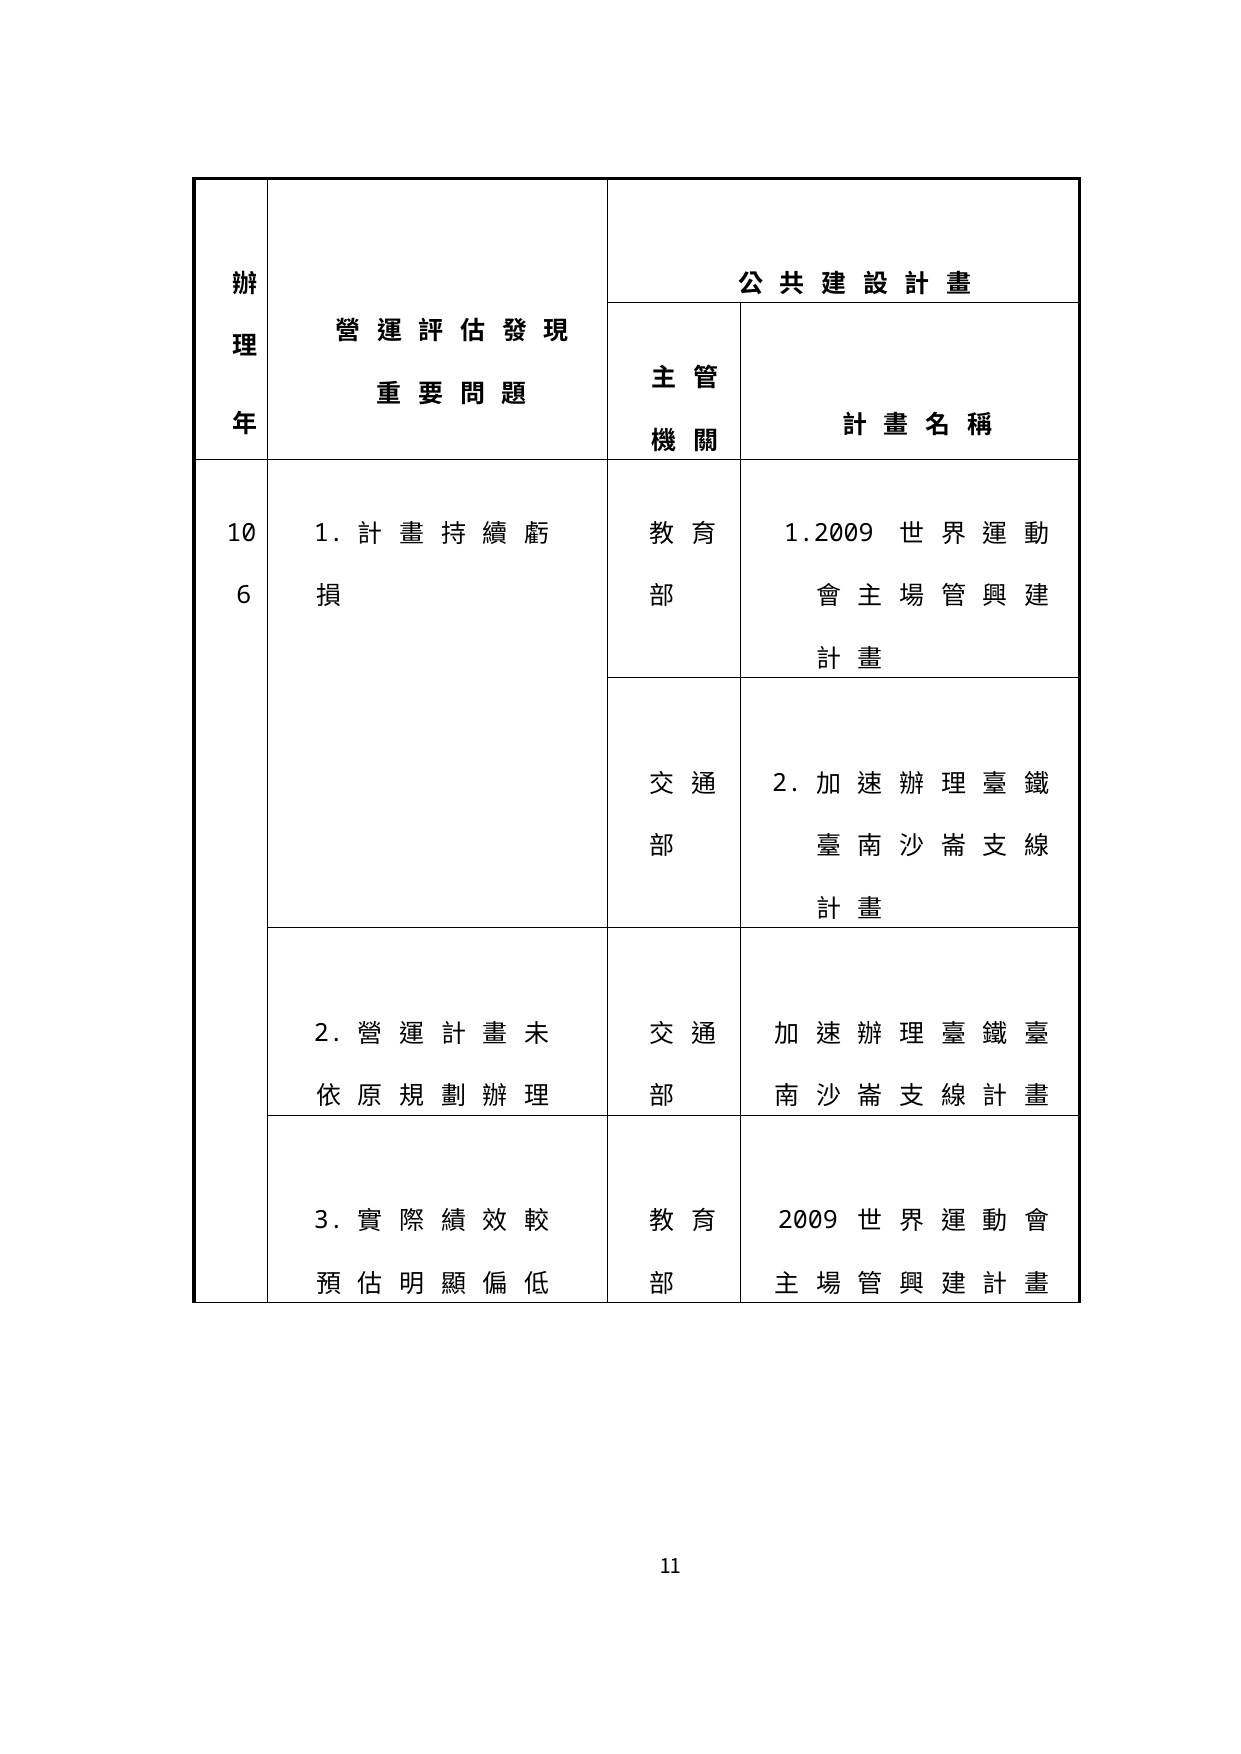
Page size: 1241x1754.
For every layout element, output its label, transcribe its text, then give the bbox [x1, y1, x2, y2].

table_cell 3.實際績效較預估明顯偏低 [268, 1116, 607, 1302]
table_cell 主管機關 [608, 303, 740, 459]
table_cell 教育部 [608, 1116, 740, 1302]
table_cell 2.營運計畫未依原規劃辦理 [268, 928, 607, 1115]
table_cell 加速辦理臺鐵臺南沙崙支線計畫 [741, 928, 1078, 1115]
table_cell 2.加速辦理臺鐵臺南沙崙支線計畫 [741, 678, 1078, 927]
table_cell 交通部 [608, 678, 740, 927]
table_cell 教育部 [608, 460, 740, 677]
table_cell 1.2009世界運動會主場管興建計畫 [741, 460, 1078, 677]
table_header 公共建設計畫 [608, 180, 1078, 302]
table_cell 106 [196, 460, 267, 1302]
table_cell 交通部 [608, 928, 740, 1115]
table_cell 2009世界運動會主場管興建計畫 [741, 1116, 1078, 1302]
table_cell 1.計畫持續虧損 [268, 460, 607, 927]
table_cell 計畫名稱 [741, 303, 1078, 459]
table_header 營運評估發現重要問題 [268, 180, 607, 459]
table_header 辦理 年度 [196, 180, 267, 459]
